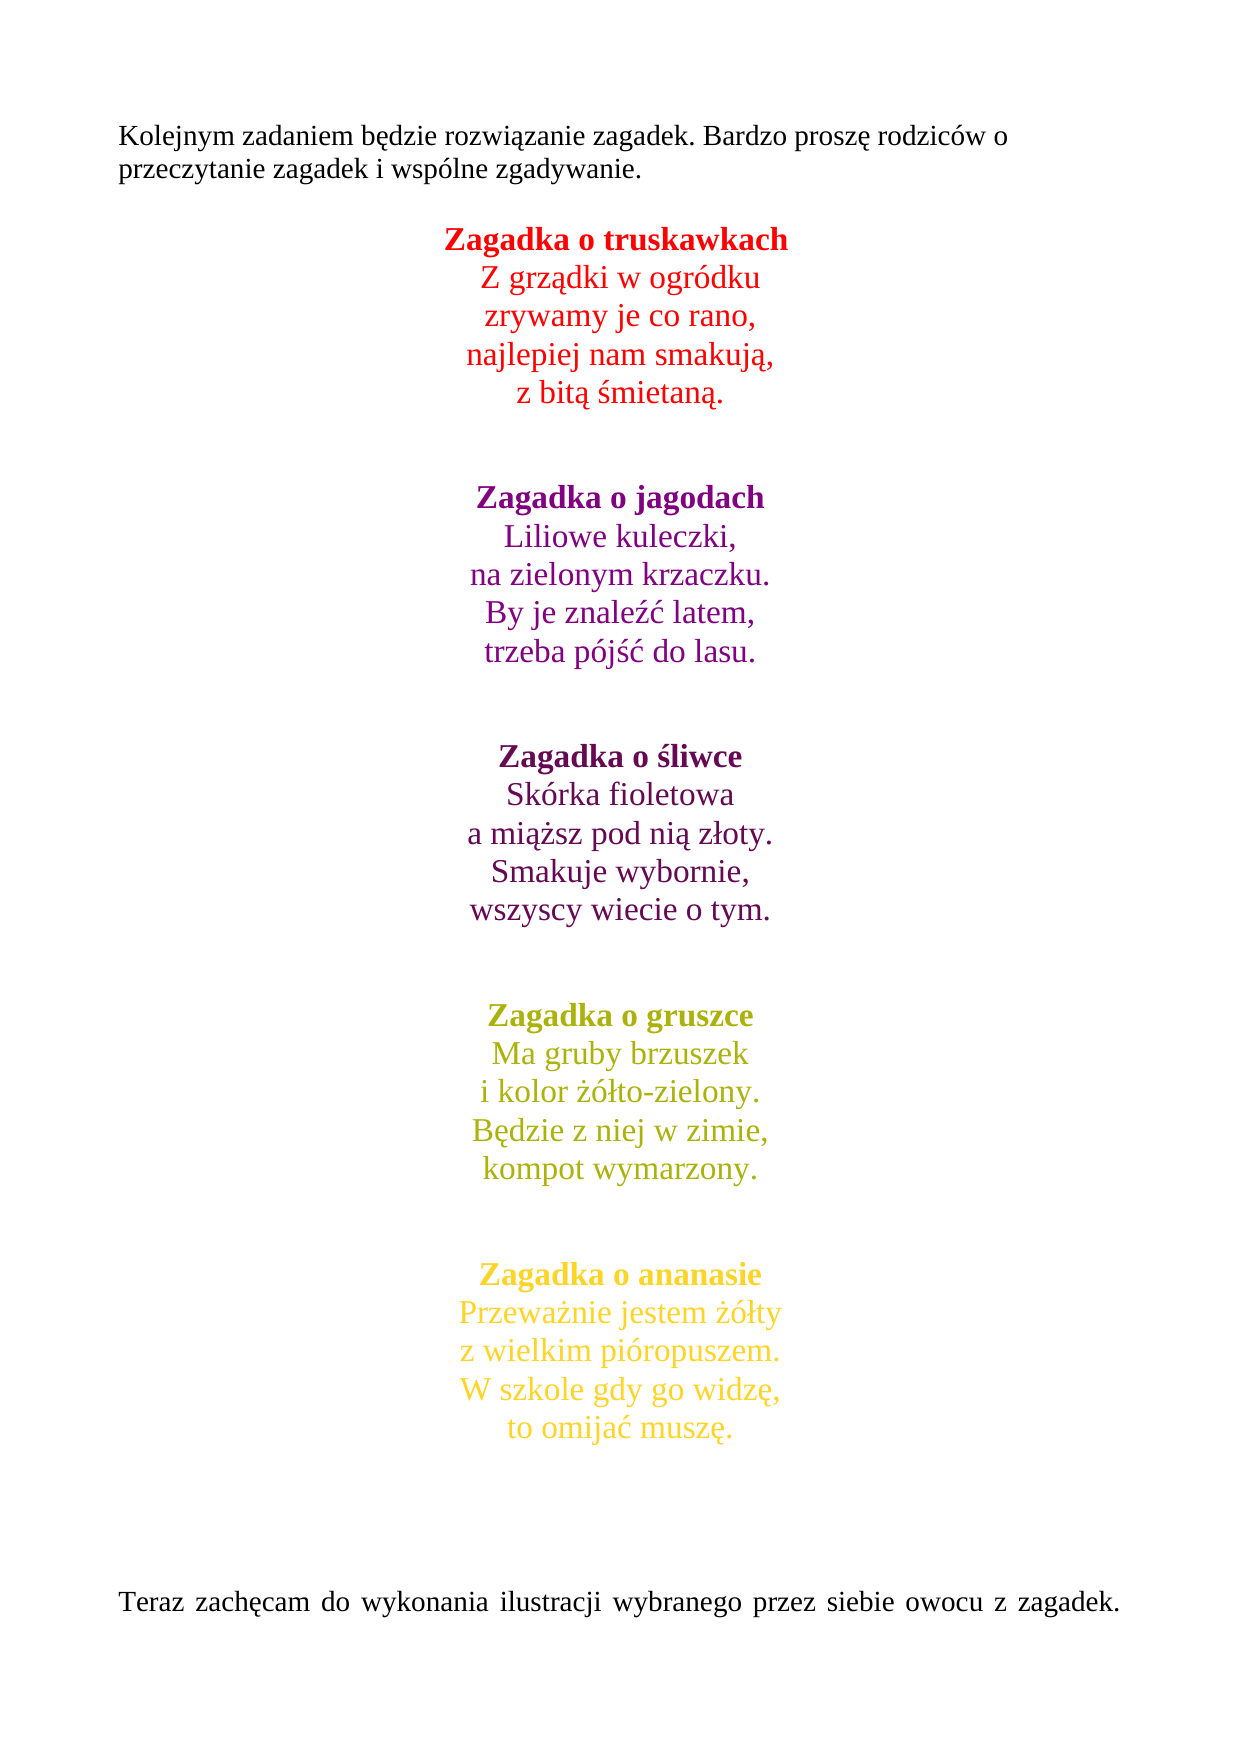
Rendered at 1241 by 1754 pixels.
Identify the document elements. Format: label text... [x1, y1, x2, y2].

text Zagadka o jagodach [118, 477, 1122, 516]
text Przeważnie jestem żółty z wielkim pióropuszem. W szkole gdy go widzę, to omijać muszę. [118, 1292, 1122, 1445]
text Kolejnym zadaniem będzie rozwiązanie zagadek. Bardzo proszę rodziców o przeczytanie zagadek i wspólne zgadywanie. [118, 118, 1122, 185]
text Zagadka o śliwce [118, 736, 1122, 774]
text Teraz zachęcam do wykonania ilustracji wybranego przez siebie owocu z zagadek. [118, 1584, 1122, 1618]
text Skórka fioletowa a miąższ pod nią złoty. Smakuje wybornie, wszyscy wiecie o tym. [118, 774, 1122, 928]
text Zagadka o ananasie [118, 1254, 1122, 1292]
text Z grządki w ogródku zrywamy je co rano, najlepiej nam smakują, z bitą śmietaną. [118, 257, 1122, 410]
text Zagadka o gruszce [118, 995, 1122, 1033]
text Ma gruby brzuszek i kolor żółto-zielony. Będzie z niej w zimie, kompot wymarzony. [118, 1033, 1122, 1187]
text Zagadka o truskawkach [118, 219, 1122, 257]
text Liliowe kuleczki, na zielonym krzaczku. By je znaleźć latem, trzeba pójść do lasu. [118, 516, 1122, 669]
